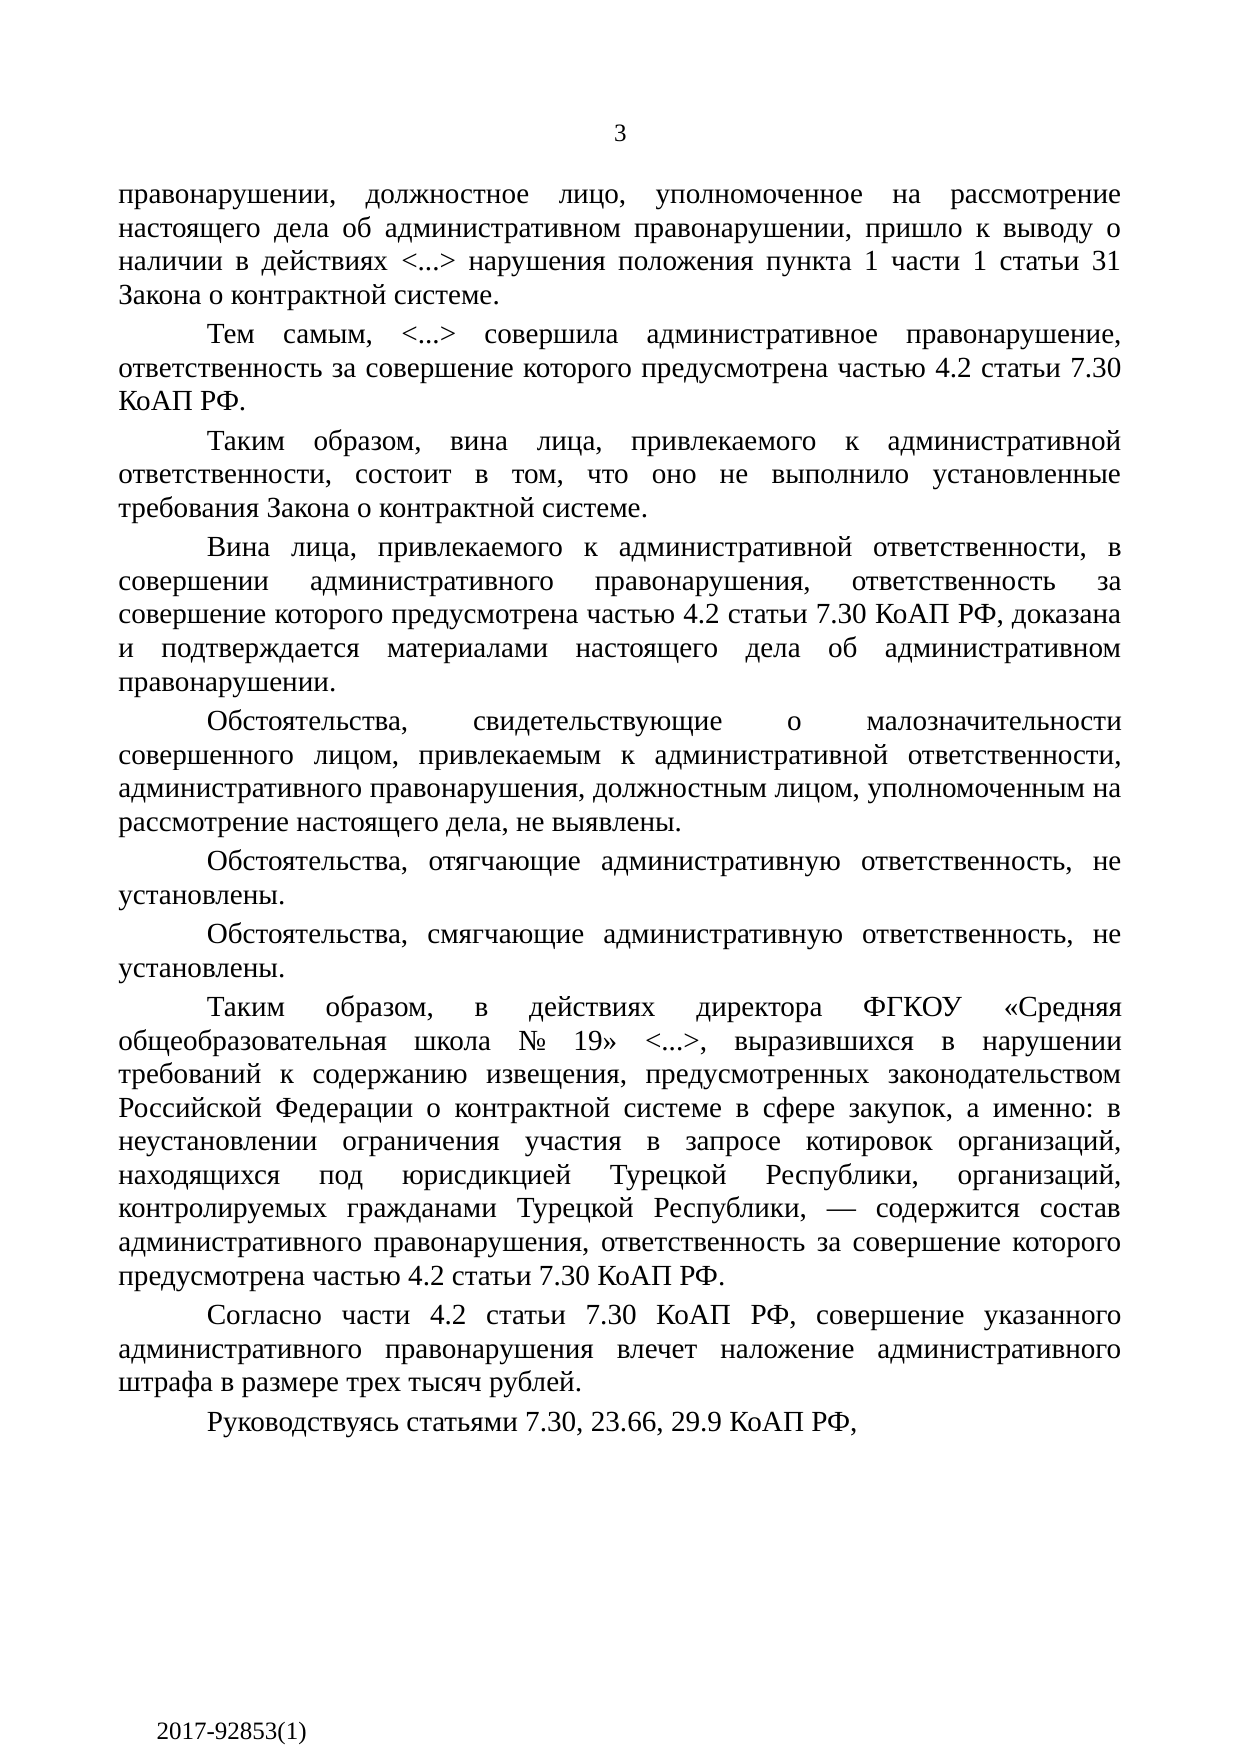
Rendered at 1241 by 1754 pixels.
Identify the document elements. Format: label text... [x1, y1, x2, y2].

text Таким образом, в действиях директора ФГКОУ «Средняя общеобразовательная школа № 19» <...>, выразившихся в нарушении требований к содержанию извещения, предусмотренных законодательством Российской Федерации о контрактной системе в сфере закупок, а именно: в неустановлении ограничения участия в запросе котировок организаций, находящихся под юрисдикцией Турецкой Республики, организаций, контролируемых гражданами Турецкой Республики, — содержится состав административного правонарушения, ответственность за совершение которого предусмотрена частью 4.2 статьи 7.30 КоАП РФ. [118, 989, 1122, 1291]
text Вина лица, привлекаемого к административной ответственности, в совершении административного правонарушения, ответственность за совершение которого предусмотрена частью 4.2 статьи 7.30 КоАП РФ, доказана и подтверждается материалами настоящего дела об административном правонарушении. [118, 529, 1122, 697]
text Обстоятельства, отягчающие административную ответственность, не установлены. [118, 843, 1122, 910]
text Обстоятельства, смягчающие административную ответственность, не установлены. [118, 916, 1122, 983]
text Руководствуясь статьями 7.30, 23.66, 29.9 КоАП РФ, [118, 1404, 1122, 1437]
text Обстоятельства, свидетельствующие о малозначительности совершенного лицом, привлекаемым к административной ответственности, административного правонарушения, должностным лицом, уполномоченным на рассмотрение настоящего дела, не выявлены. [118, 703, 1122, 837]
text Тем самым, <...> совершила административное правонарушение, ответственность за совершение которого предусмотрена частью 4.2 статьи 7.30 КоАП РФ. [118, 316, 1122, 417]
text Таким образом, вина лица, привлекаемого к административной ответственности, состоит в том, что оно не выполнило установленные требования Закона о контрактной системе. [118, 423, 1122, 524]
text правонарушении, должностное лицо, уполномоченное на рассмотрение настоящего дела об административном правонарушении, пришло к выводу о наличии в действиях <...> нарушения положения пункта 1 части 1 статьи 31 Закона о контрактной системе. [118, 176, 1122, 311]
text Согласно части 4.2 статьи 7.30 КоАП РФ, совершение указанного административного правонарушения влечет наложение административного штрафа в размере трех тысяч рублей. [118, 1297, 1122, 1398]
